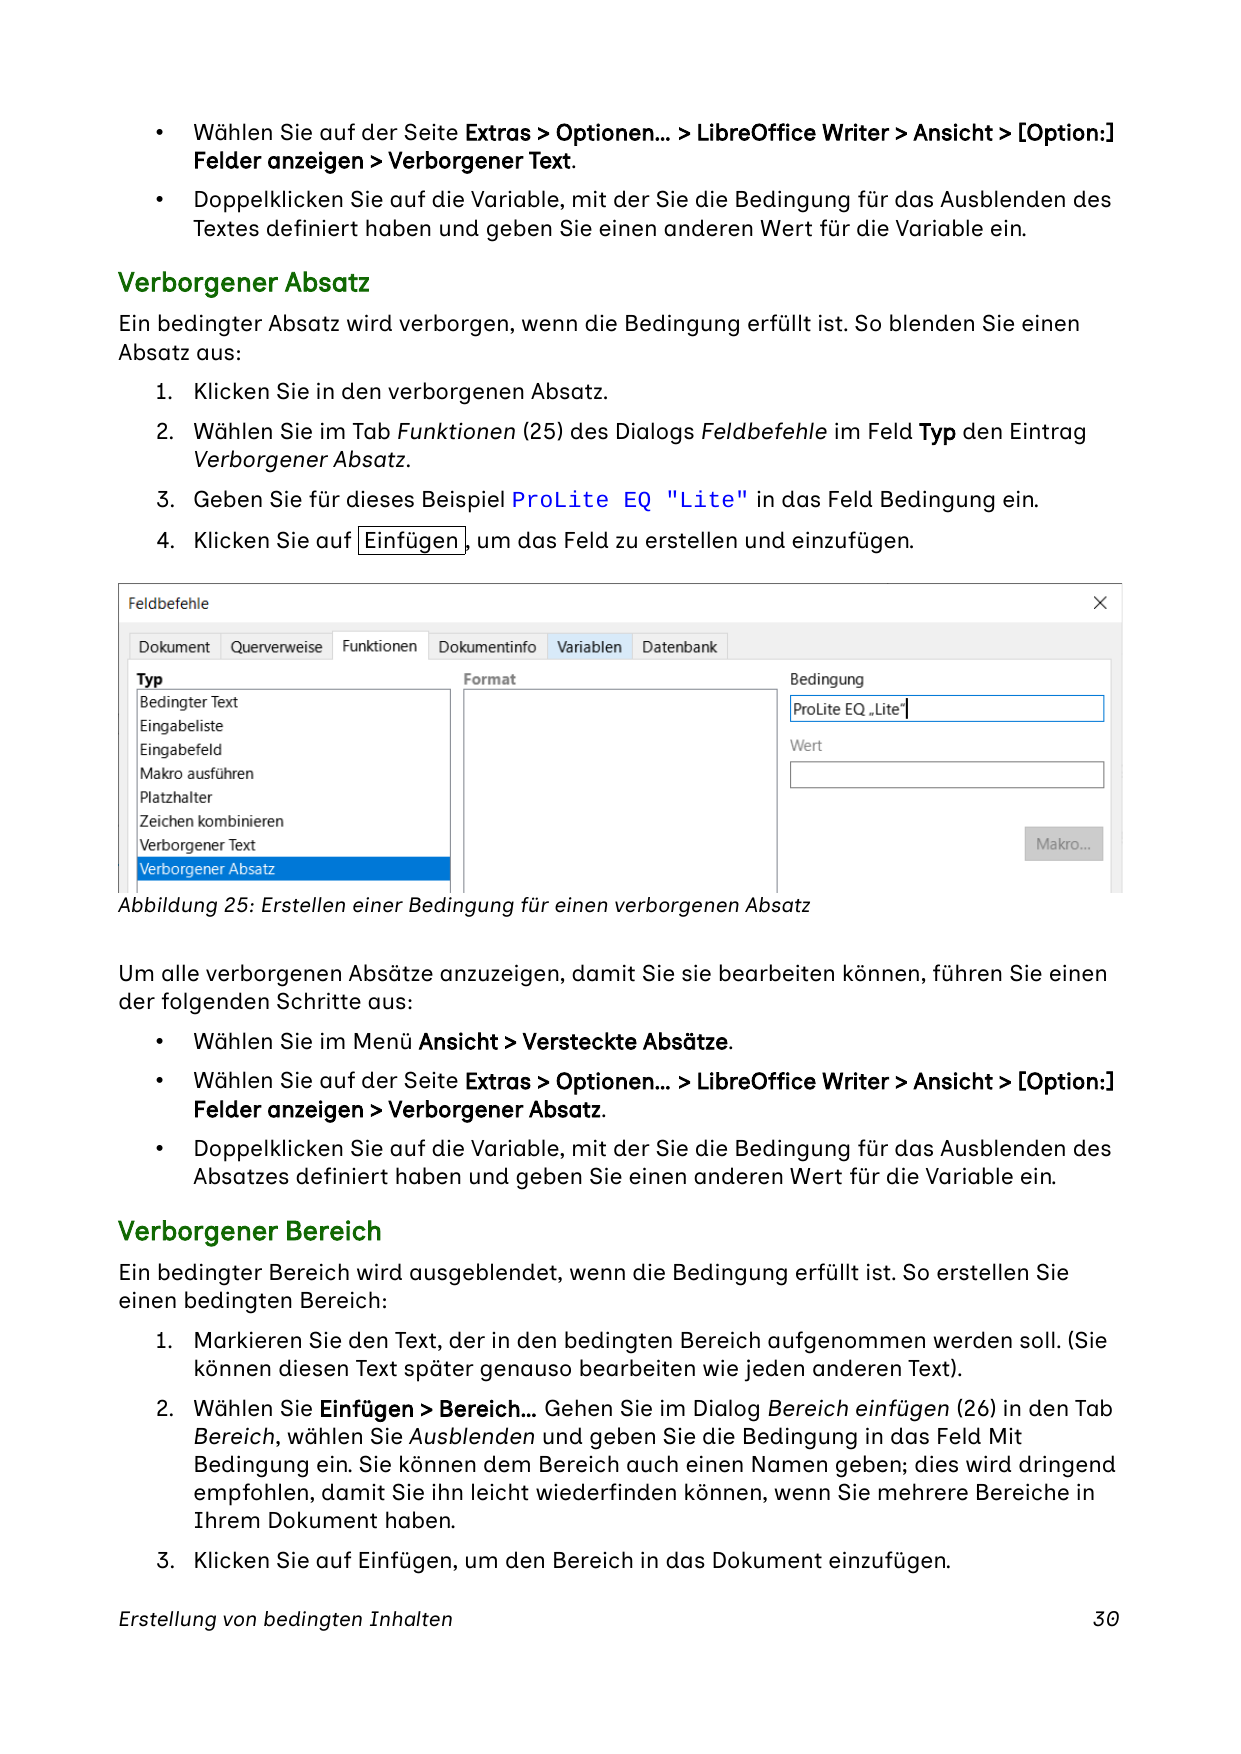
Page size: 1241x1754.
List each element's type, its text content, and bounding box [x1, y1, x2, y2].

text Um alle verborgenen Absätze anzuzeigen, damit Sie sie bearbeiten können, führen Sie einen der folgenden Schritte aus: [118, 959, 1122, 1015]
list Wählen Sie Einfügen > Bereich… Gehen Sie im Dialog Bereich einfügen (Abbildung 26) in den Tab Bereich, wählen Sie Ausblenden und geben Sie die Bedingung in das Feld Mit Bedingung ein. Sie können dem Bereich auch einen Namen geben; dies wird dringend empfohlen, damit Sie ihn leicht wiederfinden können, wenn Sie mehrere Bereiche in Ihrem Dokument haben. [156, 1394, 1122, 1534]
list Doppelklicken Sie auf die Variable, mit der Sie die Bedingung für das Ausblenden des Absatzes definiert haben und geben Sie einen anderen Wert für die Variable ein. [156, 1135, 1122, 1191]
list Wählen Sie im Menü Ansicht > Versteckte Absätze. [156, 1027, 1122, 1055]
list Geben Sie für dieses Beispiel ProLite EQ "Lite" in das Feld Bedingung ein. [156, 485, 1122, 514]
list Doppelklicken Sie auf die Variable, mit der Sie die Bedingung für das Ausblenden des Textes definiert haben und geben Sie einen anderen Wert für die Variable ein. [156, 186, 1122, 242]
subtitle Verborgener Absatz [118, 266, 1122, 298]
list Wählen Sie im Tab Funktionen (Abbildung 25) des Dialogs Feldbefehle im Feld Typ den Eintrag Verborgener Absatz. [156, 417, 1122, 473]
list Einfügen [359, 527, 465, 554]
picture [118, 583, 1123, 893]
subtitle Verborgener Bereich [118, 1214, 1122, 1247]
text Abbildung 25: Erstellen einer Bedingung für einen verborgenen Absatz [118, 893, 1122, 918]
text Ein bedingter Bereich wird ausgeblendet, wenn die Bedingung erfüllt ist. So erstellen Sie einen bedingten Bereich: [118, 1259, 1122, 1315]
list , um das Feld zu erstellen und einzufügen. [466, 526, 1122, 554]
list Wählen Sie auf der Seite Extras > Optionen… > LibreOffice Writer > Ansicht > [Option:] Felder anzeigen > Verborgener Text. [156, 118, 1122, 174]
list Klicken Sie auf [156, 526, 358, 554]
text Ein bedingter Absatz wird verborgen, wenn die Bedingung erfüllt ist. So blenden Sie einen Absatz aus: [118, 310, 1122, 366]
list Klicken Sie in den verborgenen Absatz. [156, 378, 1122, 406]
list Markieren Sie den Text, der in den bedingten Bereich aufgenommen werden soll. (Sie können diesen Text später genauso bearbeiten wie jeden anderen Text). [156, 1327, 1122, 1383]
list Wählen Sie auf der Seite Extras > Optionen… > LibreOffice Writer > Ansicht > [Option:] Felder anzeigen > Verborgener Absatz. [156, 1067, 1122, 1123]
list Klicken Sie auf Einfügen, um den Bereich in das Dokument einzufügen. [156, 1546, 1122, 1574]
